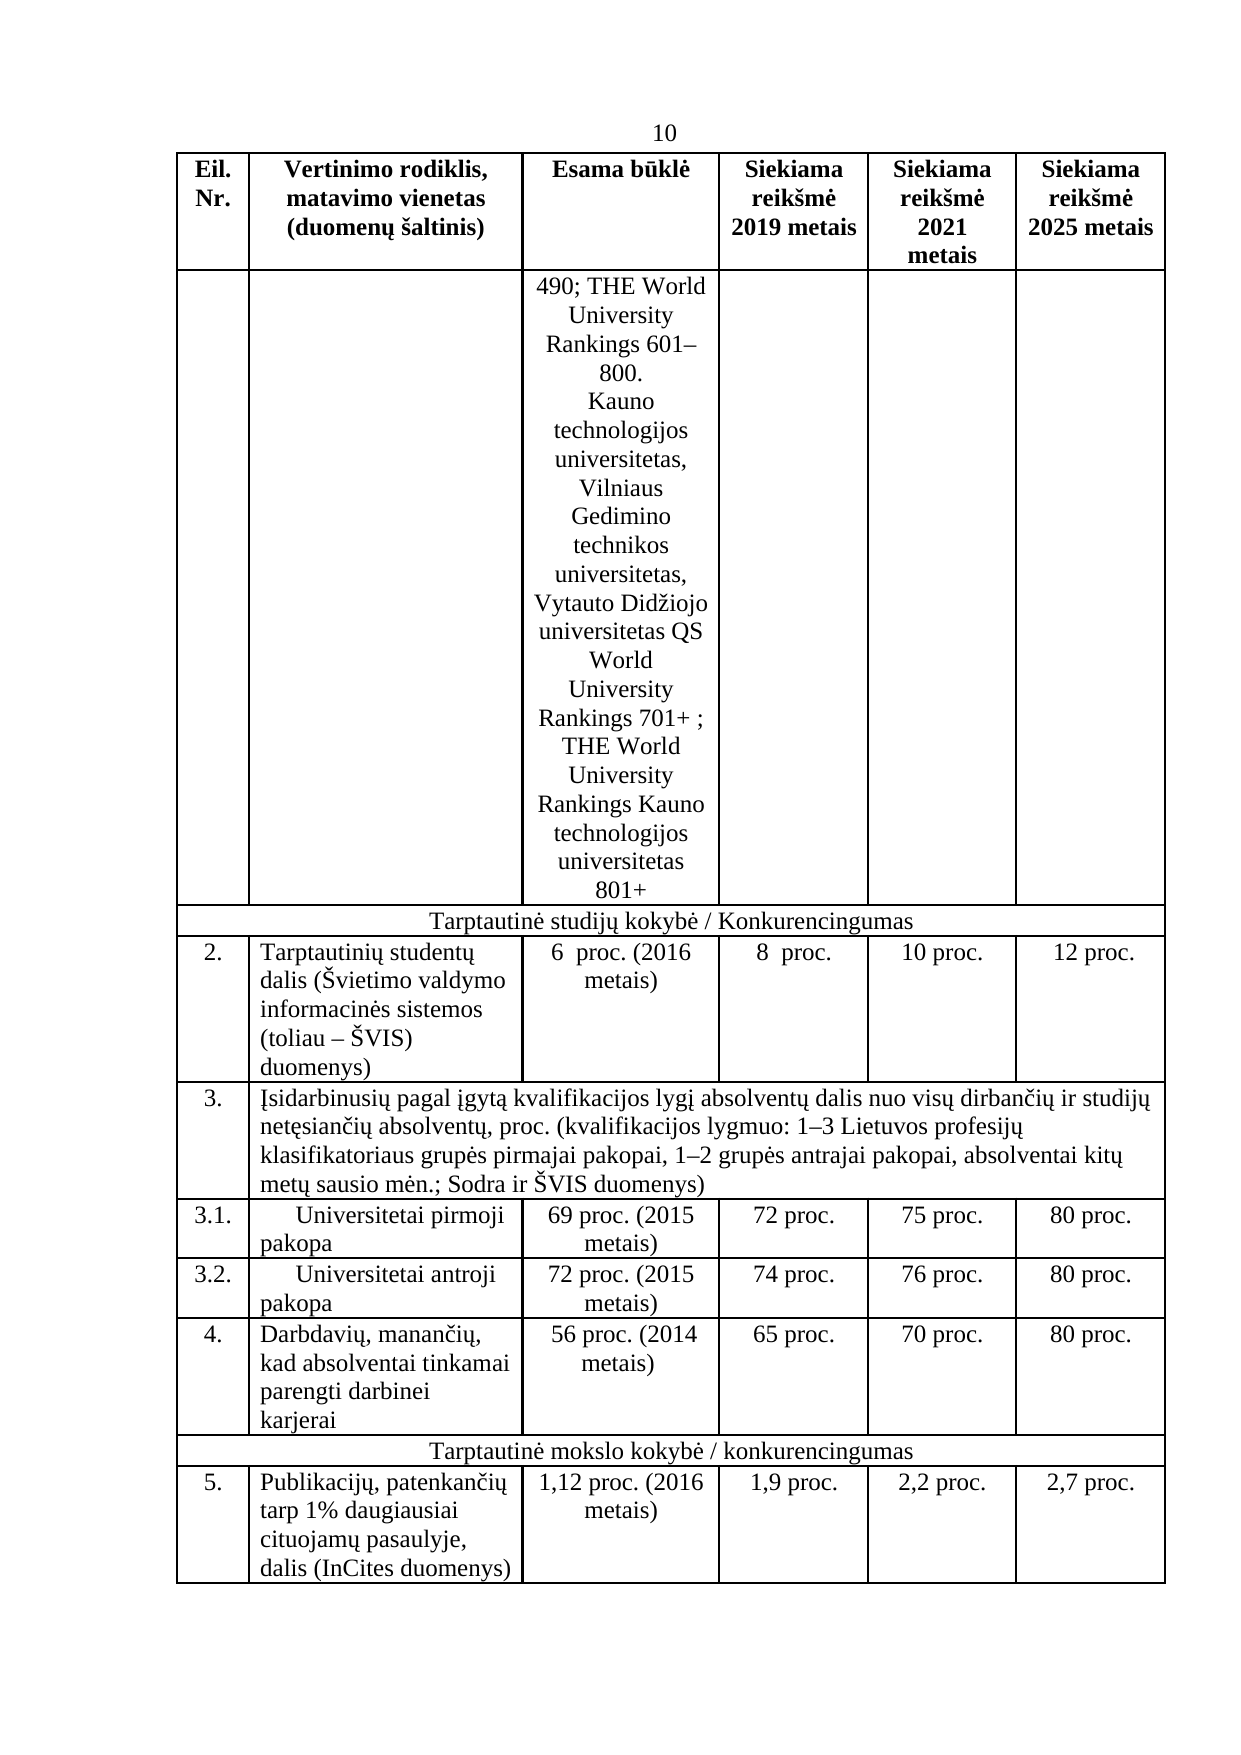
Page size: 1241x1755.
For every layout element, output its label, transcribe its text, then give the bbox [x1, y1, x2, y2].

table_cell 1,12 proc. (2016 metais) [524, 1467, 718, 1582]
table_cell 8 proc. [720, 937, 867, 1081]
table_cell Tarptautinė mokslo kokybė / konkurencingumas [178, 1436, 1164, 1465]
table_cell Universitetai antroji pakopa [250, 1259, 521, 1317]
table_header Siekiama reikšmė 2019 metais [720, 154, 867, 269]
table_cell 80 proc. [1017, 1319, 1164, 1434]
table_cell 70 proc. [869, 1319, 1015, 1434]
table_cell 80 proc. [1017, 1259, 1164, 1317]
table_cell 74 proc. [720, 1259, 867, 1317]
table_cell 2,2 proc. [869, 1467, 1015, 1582]
table_header Siekiama reikšmė 2021 metais [869, 154, 1015, 269]
table_cell 75 proc. [869, 1200, 1015, 1257]
table_cell [1017, 271, 1164, 904]
table_cell [250, 271, 521, 904]
table_cell 2. [178, 937, 248, 1081]
table_cell 65 proc. [720, 1319, 867, 1434]
table_cell 2,7 proc. [1017, 1467, 1164, 1582]
table_cell 80 proc. [1017, 1200, 1164, 1257]
table_header Eil. Nr. [178, 154, 248, 269]
table_cell [178, 271, 248, 904]
table_cell 6 proc. (2016 metais) [524, 937, 718, 1081]
table_cell 1,9 proc. [720, 1467, 867, 1582]
table_cell Universitetai pirmoji pakopa [250, 1200, 521, 1257]
table_cell 69 proc. (2015 metais) [524, 1200, 718, 1257]
table_header Esama būklė [524, 154, 718, 269]
table_cell 3.2. [178, 1259, 248, 1317]
table_cell 4. [178, 1319, 248, 1434]
table_cell 56 proc. (2014 metais) [524, 1319, 718, 1434]
table_cell [720, 271, 867, 904]
table_cell 490; THE World University Rankings 601–800. Kauno technologijos universitetas, Vilniaus Gedimino technikos universitetas, Vytauto Didžiojo universitetas QS World University Rankings 701+ ; THE World University Rankings Kauno technologijos universitetas 801+ [524, 271, 718, 904]
table_cell Tarptautinė studijų kokybė / Konkurencingumas [178, 906, 1164, 935]
table_cell 5. [178, 1467, 248, 1582]
table_cell Tarptautinių studentų dalis (Švietimo valdymo informacinės sistemos (toliau – ŠVIS) duomenys) [250, 937, 521, 1081]
table_cell 76 proc. [869, 1259, 1015, 1317]
table_cell Darbdavių, manančių, kad absolventai tinkamai parengti darbinei karjerai [250, 1319, 521, 1434]
table_cell [869, 271, 1015, 904]
table_cell Įsidarbinusių pagal įgytą kvalifikacijos lygį absolventų dalis nuo visų dirbančių ir studijų netęsiančių absolventų, proc. (kvalifikacijos lygmuo: 1–3 Lietuvos profesijų klasifikatoriaus grupės pirmajai pakopai, 1–2 grupės antrajai pakopai, absolventai kitų metų sausio mėn.; Sodra ir ŠVIS duomenys) [250, 1083, 1164, 1198]
table_cell 72 proc. (2015 metais) [524, 1259, 718, 1317]
table_cell 3.1. [178, 1200, 248, 1257]
table_cell 12 proc. [1017, 937, 1164, 1081]
table_header Siekiama reikšmė 2025 metais [1017, 154, 1164, 269]
table_cell Publikacijų, patenkančių tarp 1% daugiausiai cituojamų pasaulyje, dalis (InCites duomenys) [250, 1467, 521, 1582]
table_header Vertinimo rodiklis, matavimo vienetas (duomenų šaltinis) [250, 154, 521, 269]
table_cell 10 proc. [869, 937, 1015, 1081]
table_cell 3. [178, 1083, 248, 1198]
table_cell 72 proc. [720, 1200, 867, 1257]
